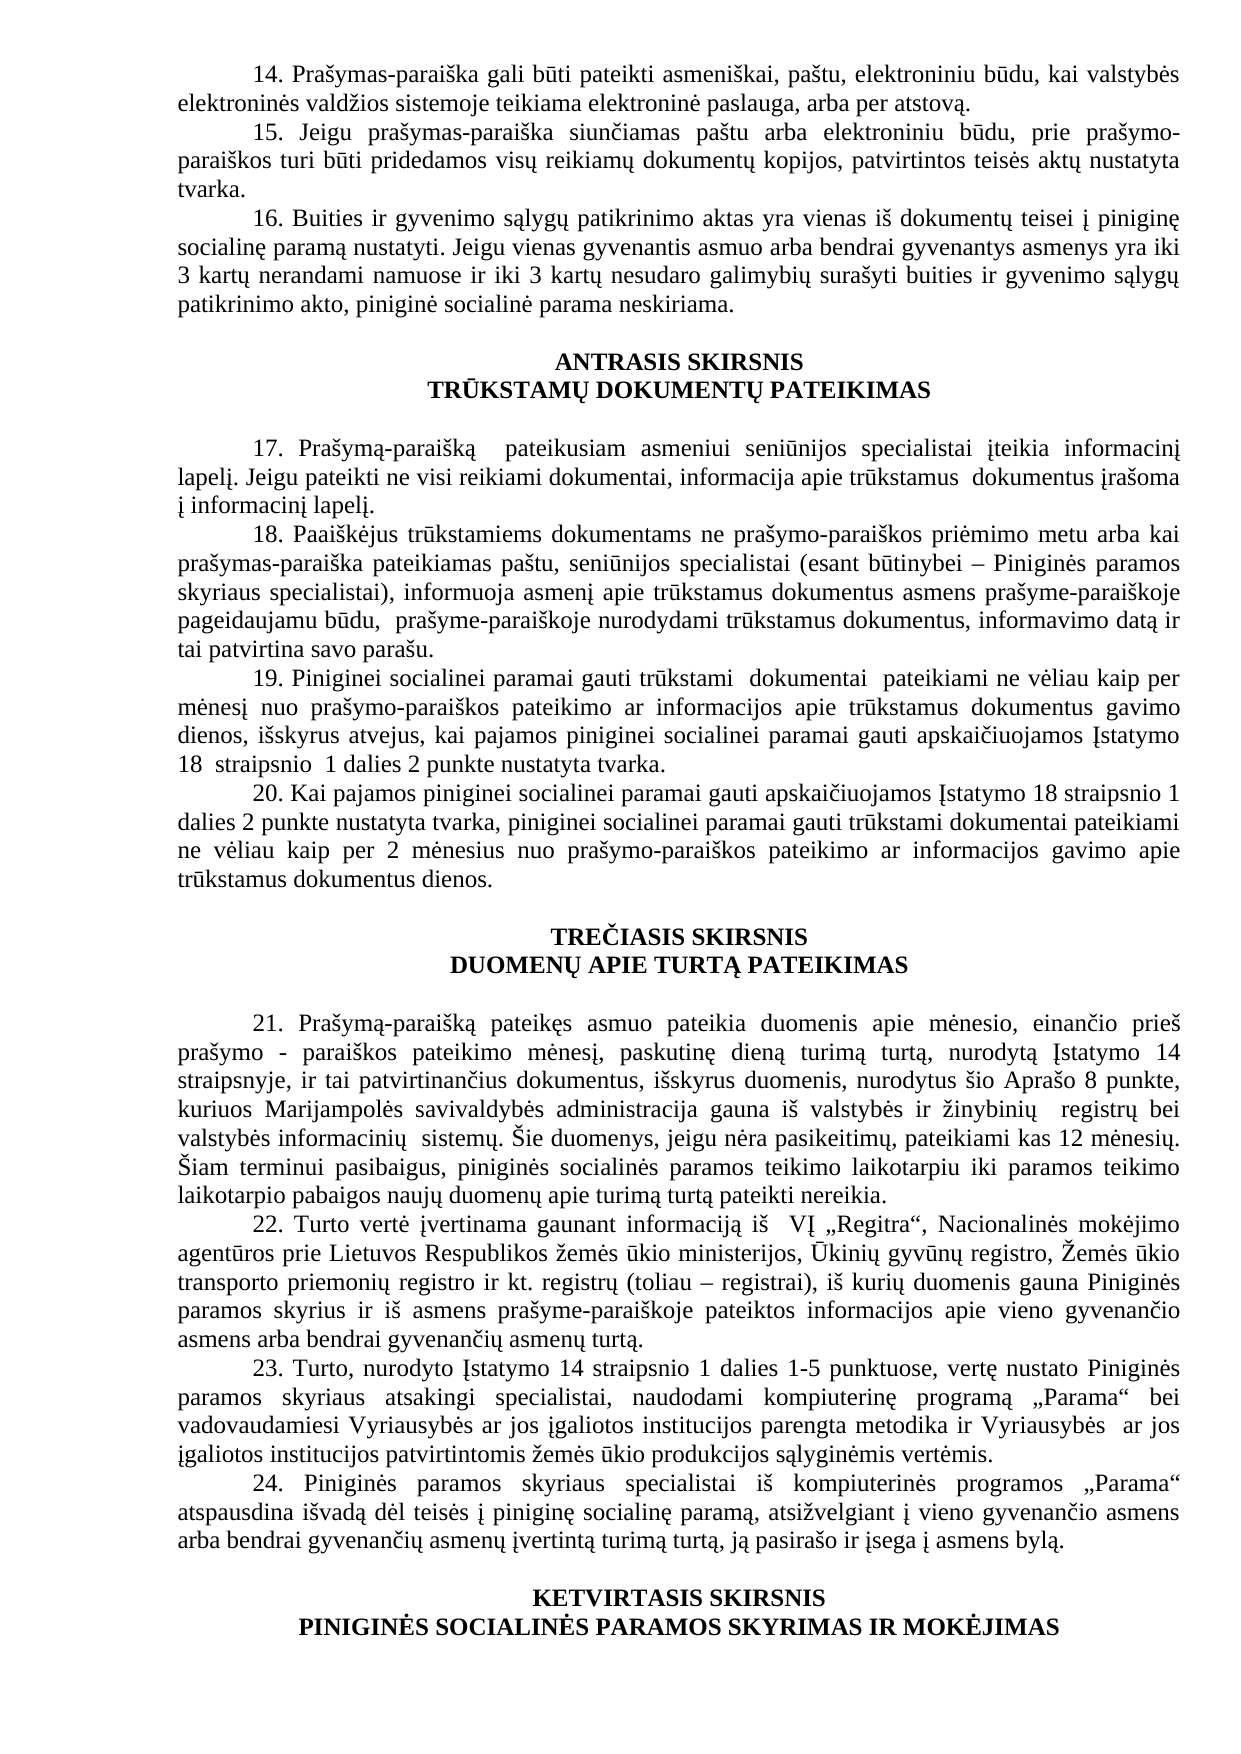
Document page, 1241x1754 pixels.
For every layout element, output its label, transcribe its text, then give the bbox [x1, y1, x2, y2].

text TREČIASIS SKIRSNIS [177, 922, 1181, 950]
text TRŪKSTAMŲ DOKUMENTŲ PATEIKIMAS [177, 375, 1181, 404]
text 17. Prašymą-paraišką pateikusiam asmeniui seniūnijos specialistai įteikia informacinį lapelį. Jeigu pateikti ne visi reikiami dokumentai, informacija apie trūkstamus dokumentus įrašoma į informacinį lapelį. [177, 433, 1181, 519]
text 18. Paaiškėjus trūkstamiems dokumentams ne prašymo-paraiškos priėmimo metu arba kai prašymas-paraiška pateikiamas paštu, seniūnijos specialistai (esant būtinybei – Piniginės paramos skyriaus specialistai), informuoja asmenį apie trūkstamus dokumentus asmens prašyme-paraiškoje pageidaujamu būdu, prašyme-paraiškoje nurodydami trūkstamus dokumentus, informavimo datą ir tai patvirtina savo parašu. [177, 519, 1181, 663]
text 15. Jeigu prašymas-paraiška siunčiamas paštu arba elektroniniu būdu, prie prašymo-paraiškos turi būti pridedamos visų reikiamų dokumentų kopijos, patvirtintos teisės aktų nustatyta tvarka. [177, 117, 1181, 203]
text 24. Piniginės paramos skyriaus specialistai iš kompiuterinės programos „Parama“ atspausdina išvadą dėl teisės į piniginę socialinę paramą, atsižvelgiant į vieno gyvenančio asmens arba bendrai gyvenančių asmenų įvertintą turimą turtą, ją pasirašo ir įsega į asmens bylą. [177, 1468, 1181, 1554]
text 16. Buities ir gyvenimo sąlygų patikrinimo aktas yra vienas iš dokumentų teisei į piniginę socialinę paramą nustatyti. Jeigu vienas gyvenantis asmuo arba bendrai gyvenantys asmenys yra iki 3 kartų nerandami namuose ir iki 3 kartų nesudaro galimybių surašyti buities ir gyvenimo sąlygų patikrinimo akto, piniginė socialinė parama neskiriama. [177, 203, 1181, 318]
text PINIGINĖS SOCIALINĖS PARAMOS SKYRIMAS IR MOKĖJIMAS [177, 1612, 1181, 1640]
text 22. Turto vertė įvertinama gaunant informaciją iš VĮ „Regitra“, Nacionalinės mokėjimo agentūros prie Lietuvos Respublikos žemės ūkio ministerijos, Ūkinių gyvūnų registro, Žemės ūkio transporto priemonių registro ir kt. registrų (toliau – registrai), iš kurių duomenis gauna Piniginės paramos skyrius ir iš asmens prašyme-paraiškoje pateiktos informacijos apie vieno gyvenančio asmens arba bendrai gyvenančių asmenų turtą. [177, 1209, 1181, 1353]
text DUOMENŲ APIE TURTĄ PATEIKIMAS [177, 950, 1181, 979]
text 14. Prašymas-paraiška gali būti pateikti asmeniškai, paštu, elektroniniu būdu, kai valstybės elektroninės valdžios sistemoje teikiama elektroninė paslauga, arba per atstovą. [177, 59, 1181, 117]
text 21. Prašymą-paraišką pateikęs asmuo pateikia duomenis apie mėnesio, einančio prieš prašymo - paraiškos pateikimo mėnesį, paskutinę dieną turimą turtą, nurodytą Įstatymo 14 straipsnyje, ir tai patvirtinančius dokumentus, išskyrus duomenis, nurodytus šio Aprašo 8 punkte, kuriuos Marijampolės savivaldybės administracija gauna iš valstybės ir žinybinių registrų bei valstybės informacinių sistemų. Šie duomenys, jeigu nėra pasikeitimų, pateikiami kas 12 mėnesių. Šiam terminui pasibaigus, piniginės socialinės paramos teikimo laikotarpiu iki paramos teikimo laikotarpio pabaigos naujų duomenų apie turimą turtą pateikti nereikia. [177, 1008, 1181, 1209]
text KETVIRTASIS SKIRSNIS [177, 1583, 1181, 1612]
text 23. Turto, nurodyto Įstatymo 14 straipsnio 1 dalies 1-5 punktuose, vertę nustato Piniginės paramos skyriaus atsakingi specialistai, naudodami kompiuterinę programą „Parama“ bei vadovaudamiesi Vyriausybės ar jos įgaliotos institucijos parengta metodika ir Vyriausybės ar jos įgaliotos institucijos patvirtintomis žemės ūkio produkcijos sąlyginėmis vertėmis. [177, 1353, 1181, 1468]
text 19. Piniginei socialinei paramai gauti trūkstami dokumentai pateikiami ne vėliau kaip per mėnesį nuo prašymo-paraiškos pateikimo ar informacijos apie trūkstamus dokumentus gavimo dienos, išskyrus atvejus, kai pajamos piniginei socialinei paramai gauti apskaičiuojamos Įstatymo 18 straipsnio 1 dalies 2 punkte nustatyta tvarka. [177, 663, 1181, 778]
text 20. Kai pajamos piniginei socialinei paramai gauti apskaičiuojamos Įstatymo 18 straipsnio 1 dalies 2 punkte nustatyta tvarka, piniginei socialinei paramai gauti trūkstami dokumentai pateikiami ne vėliau kaip per 2 mėnesius nuo prašymo-paraiškos pateikimo ar informacijos gavimo apie trūkstamus dokumentus dienos. [177, 778, 1181, 893]
text ANTRASIS SKIRSNIS [177, 347, 1181, 375]
